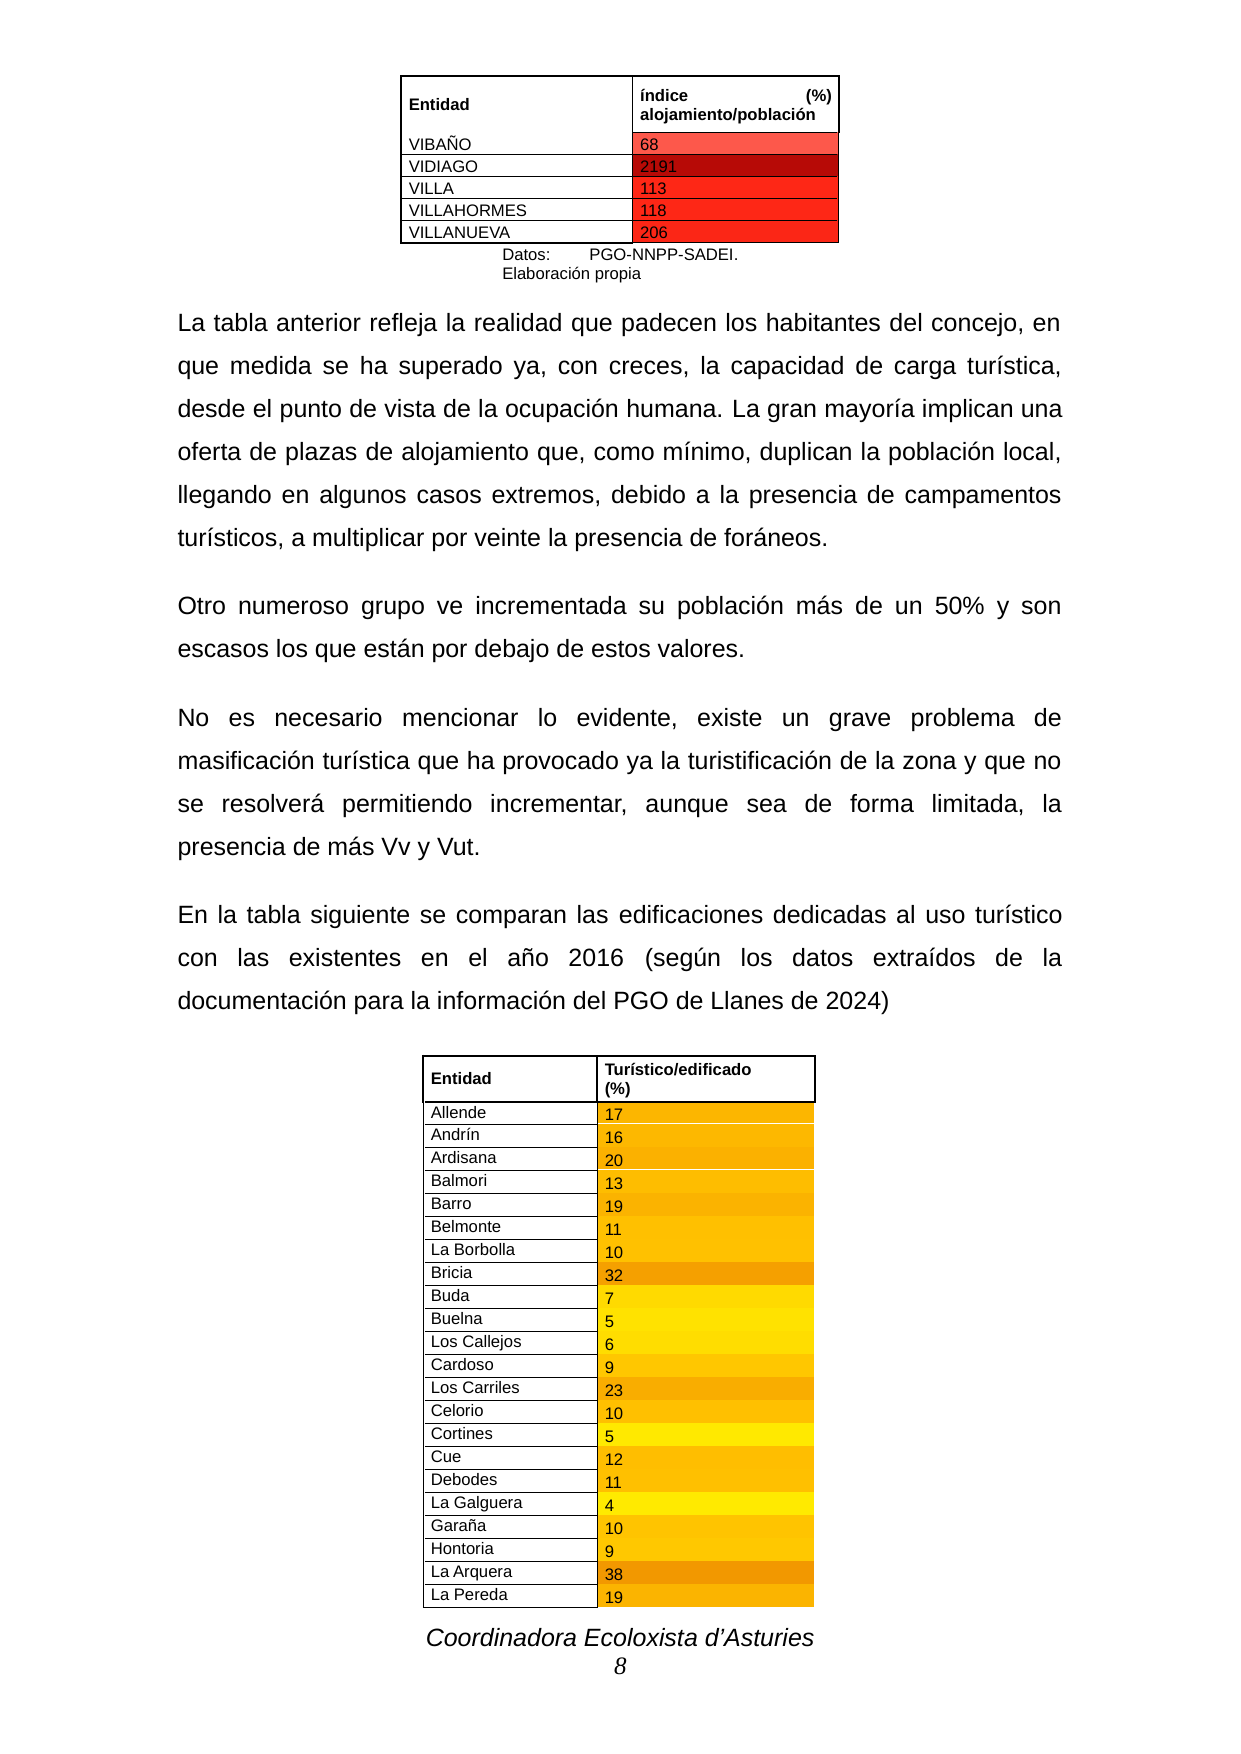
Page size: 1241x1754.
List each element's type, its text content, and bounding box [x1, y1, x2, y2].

list Datos: PGO-NNPP-SADEI. Elaboración propia [502, 244, 738, 283]
table_cell VIBAÑO [402, 132, 632, 154]
table_cell La Galguera [424, 1493, 597, 1515]
list No es necesario mencionar lo evidente, existe un grave problema de masificación turística que ha provocado ya la turistificación de la zona y que no se resolverá permitiendo incrementar, aunque sea de forma limitada, la presencia de más Vv y Vut. [177, 703, 1063, 861]
table_cell 5 [598, 1308, 814, 1331]
table_cell 12 [598, 1446, 814, 1469]
table_cell Cardoso [424, 1355, 597, 1377]
table_cell VIDIAGO [402, 155, 632, 176]
table_cell VILLAHORMES [402, 199, 632, 220]
list En la tabla siguiente se comparan las edificaciones dedicadas al uso turístico con las existentes en el año 2016 (según los datos extraídos de la documentación para la información del PGO de Llanes de 2024) [177, 900, 1063, 1015]
table_cell 9 [598, 1538, 814, 1561]
table_cell Buda [424, 1286, 597, 1308]
table_header Turístico/edificado (%) [598, 1057, 814, 1101]
table_cell 19 [598, 1584, 814, 1607]
table_cell 13 [598, 1170, 814, 1193]
list La tabla anterior refleja la realidad que padecen los habitantes del concejo, en que medida se ha superado ya, con creces, la capacidad de carga turística, desde el punto de vista de la ocupación humana. La gran mayoría implican una oferta de plazas de alojamiento que, como mínimo, duplican la población local, llegando en algunos casos extremos, debido a la presencia de campamentos turísticos, a multiplicar por veinte la presencia de foráneos. [177, 308, 1063, 552]
table_cell Belmonte [424, 1217, 597, 1239]
list Otro numeroso grupo ve incrementada su población más de un 50% y son escasos los que están por debajo de estos valores. [177, 591, 1063, 663]
table_cell Allende [424, 1102, 597, 1123]
table_cell Cue [424, 1447, 597, 1469]
table_cell 206 [633, 220, 838, 242]
table_cell 118 [633, 198, 838, 220]
table_cell 6 [598, 1331, 814, 1354]
table_cell 11 [598, 1216, 814, 1239]
table_cell 19 [598, 1193, 814, 1216]
table_cell 16 [598, 1124, 814, 1147]
table_cell 38 [598, 1561, 814, 1584]
table_cell 10 [598, 1515, 814, 1538]
table_cell 7 [598, 1285, 814, 1308]
table_cell Garaña [424, 1516, 597, 1538]
table_cell 23 [598, 1377, 814, 1400]
table_cell Celorio [424, 1401, 597, 1423]
table_cell 2191 [633, 154, 838, 176]
table_cell Debodes [424, 1470, 597, 1492]
table_cell 4 [598, 1492, 814, 1515]
table_cell Barro [424, 1194, 597, 1216]
table_cell La Pereda [424, 1585, 597, 1607]
table_cell La Borbolla [424, 1240, 597, 1262]
table_cell Balmori [424, 1171, 597, 1193]
table_cell 20 [598, 1147, 814, 1169]
table_cell Bricia [424, 1263, 597, 1285]
table_header Entidad [424, 1057, 596, 1101]
table_cell VILLA [402, 177, 632, 198]
table_cell VILLANUEVA [402, 221, 632, 242]
table_cell 32 [598, 1262, 814, 1285]
table_cell Ardisana [424, 1148, 597, 1169]
table_cell Buelna [424, 1309, 597, 1331]
table_cell 17 [598, 1103, 814, 1123]
table_cell 68 [633, 132, 838, 154]
table_header Entidad [402, 77, 632, 132]
table_cell Los Callejos [424, 1332, 597, 1354]
table_cell 10 [598, 1400, 814, 1423]
table_cell 10 [598, 1239, 814, 1262]
table_cell 113 [633, 176, 838, 198]
table_cell 11 [598, 1469, 814, 1492]
table_cell Los Carriles [424, 1378, 597, 1400]
table_cell Hontoria [424, 1539, 597, 1561]
table_cell 5 [598, 1423, 814, 1446]
table_cell 9 [598, 1354, 814, 1377]
table_cell Andrín [424, 1125, 597, 1147]
table_cell La Arquera [424, 1562, 597, 1584]
table_header índice (%) alojamiento/población [633, 77, 838, 132]
table_cell Cortines [424, 1424, 597, 1446]
